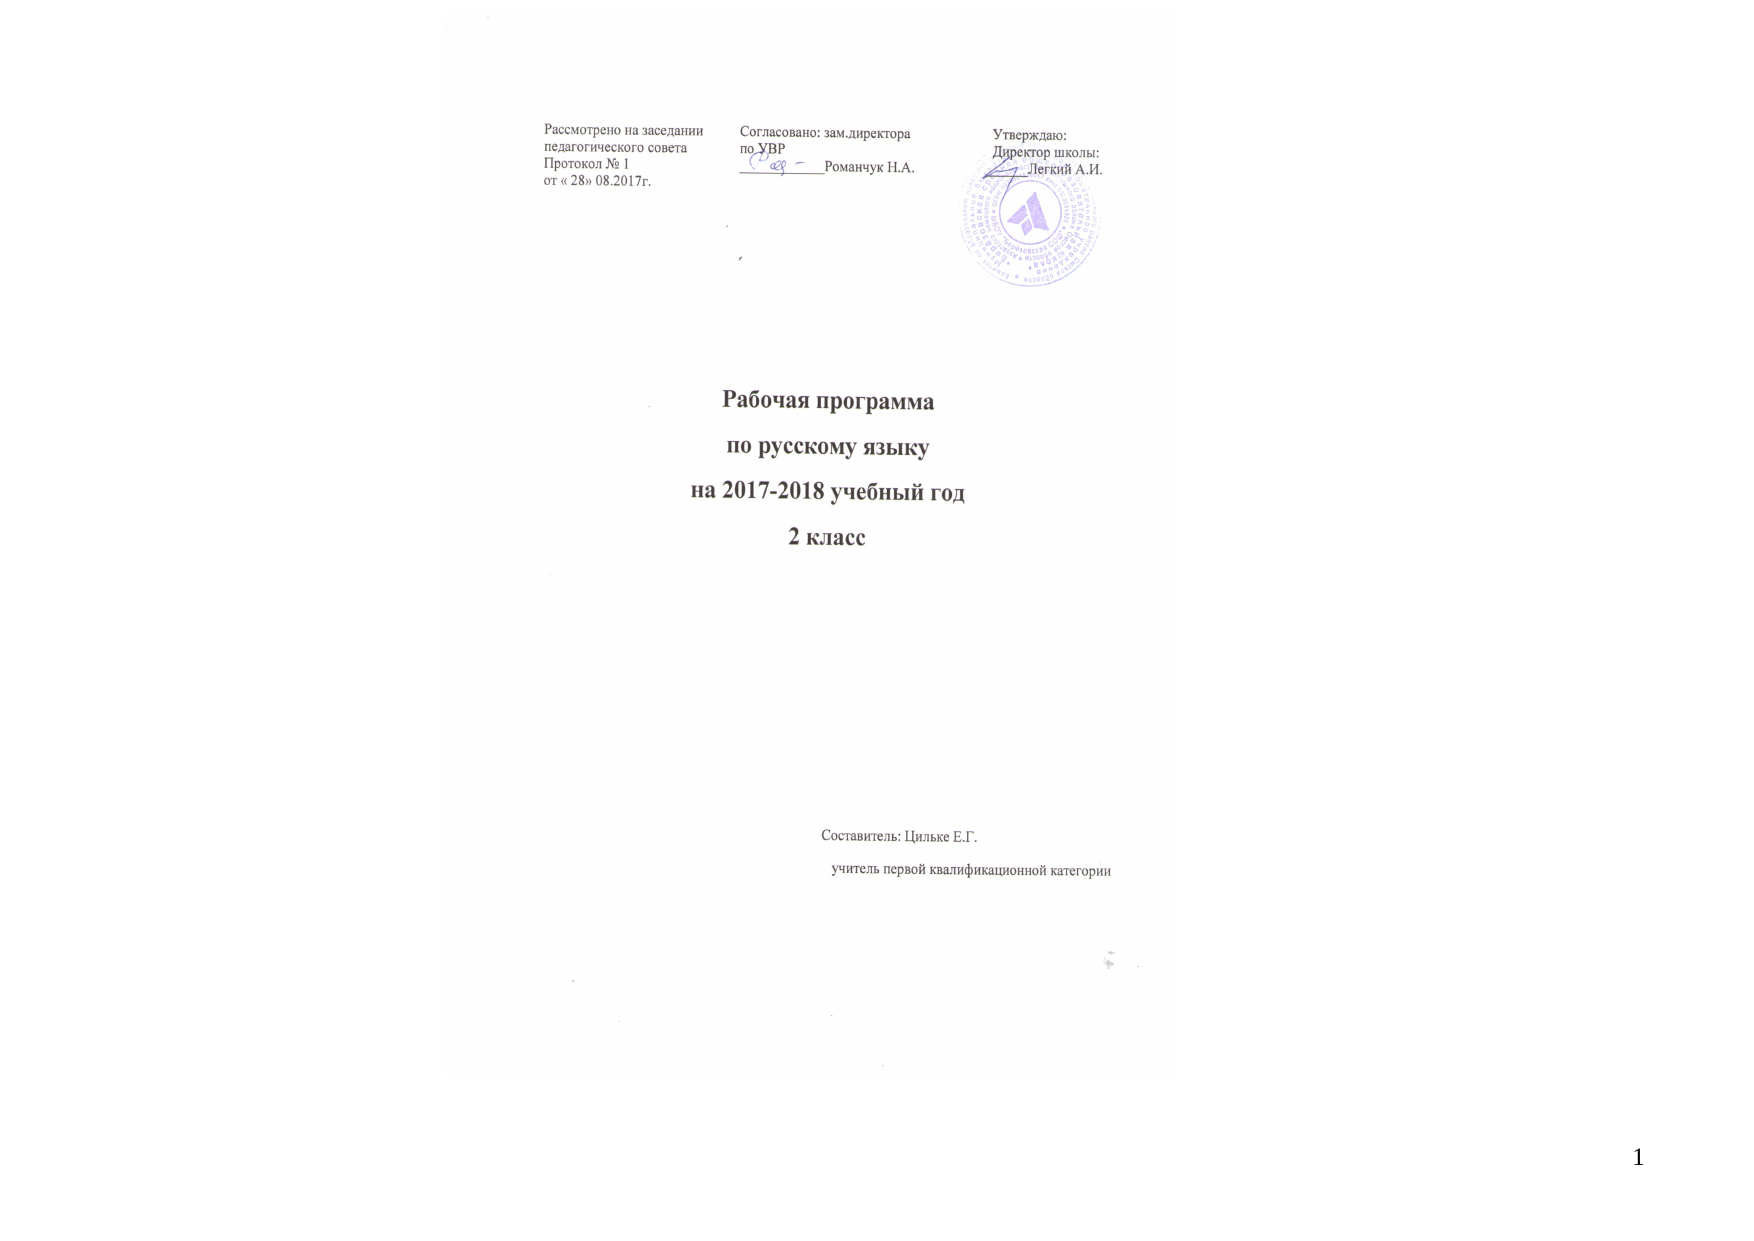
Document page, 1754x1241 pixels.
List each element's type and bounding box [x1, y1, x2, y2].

picture [444, 10, 1172, 1079]
